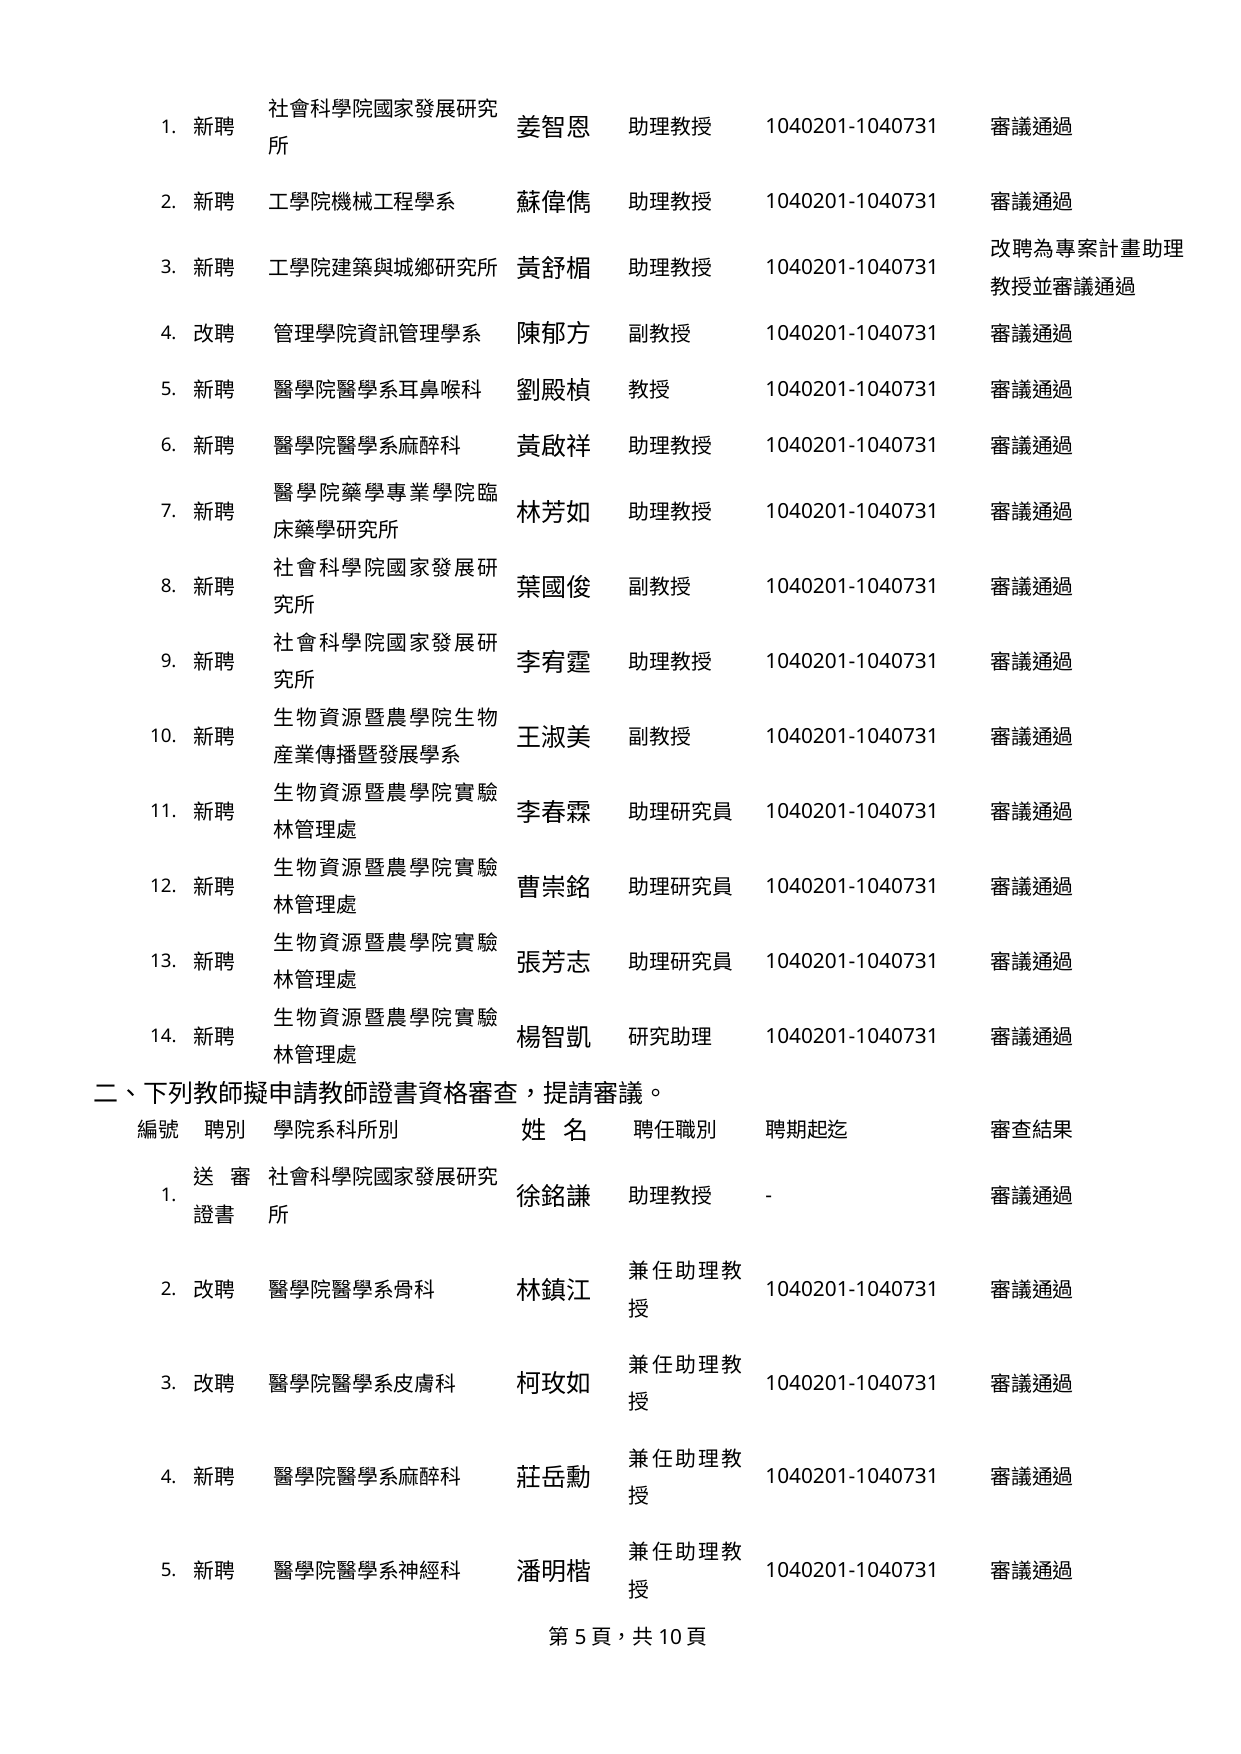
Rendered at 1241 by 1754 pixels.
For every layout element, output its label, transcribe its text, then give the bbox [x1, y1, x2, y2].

table_cell 1040201-1040731 [754, 1523, 979, 1616]
table_cell 劉殿楨 [510, 360, 622, 416]
table_cell 黃啟祥 [510, 416, 622, 473]
table_cell - [754, 1148, 979, 1241]
text 二、下列教師擬申請教師證書資格審查，提請審議。 [93, 1073, 1181, 1110]
table_cell 審議通過 [979, 623, 1195, 698]
table_cell 兼任助理教授 [623, 1429, 754, 1523]
table_header 編號 [131, 1110, 187, 1148]
table_cell 14. [131, 998, 187, 1073]
table_cell 研究助理 [623, 998, 754, 1073]
table_cell 助理教授 [623, 416, 754, 473]
table_cell 審議通過 [979, 923, 1195, 998]
table_cell 新聘 [188, 548, 262, 623]
table_cell 新聘 [188, 473, 262, 548]
table_header 學院系科所別 [263, 1110, 510, 1148]
table_header 審查結果 [979, 1110, 1195, 1148]
table_cell 新聘 [188, 698, 262, 773]
table_cell 葉國俊 [510, 548, 622, 623]
table_cell 助理教授 [623, 79, 754, 173]
table_cell 兼任助理教授 [623, 1523, 754, 1616]
table_cell 審議通過 [979, 473, 1195, 548]
table_cell 助理研究員 [623, 848, 754, 923]
table_cell 新聘 [188, 923, 262, 998]
table_cell 李宥霆 [510, 623, 622, 698]
table_cell 審議通過 [979, 416, 1195, 473]
table_cell 莊岳勳 [510, 1429, 622, 1523]
table_cell 1040201-1040731 [754, 416, 979, 473]
table_cell 管理學院資訊管理學系 [263, 304, 510, 360]
table_cell 4. [131, 1429, 187, 1523]
table_cell 新聘 [188, 623, 262, 698]
table_cell 柯玫如 [510, 1335, 622, 1429]
table_cell 1040201-1040731 [754, 304, 979, 360]
table_cell 12. [131, 848, 187, 923]
table_cell 生物資源暨農學院生物産業傳播暨發展學系 [263, 698, 510, 773]
table_cell 1040201-1040731 [754, 773, 979, 848]
table_cell 1040201-1040731 [754, 473, 979, 548]
table_cell 2. [131, 173, 187, 229]
table_cell 新聘 [188, 773, 262, 848]
table_cell 2. [131, 1241, 187, 1335]
table_cell 5. [131, 360, 187, 416]
table_cell 審議通過 [979, 698, 1195, 773]
table_cell 張芳志 [510, 923, 622, 998]
table_cell 林鎮江 [510, 1241, 622, 1335]
table_cell 新聘 [188, 229, 262, 304]
table_cell 工學院機械工程學系 [263, 173, 510, 229]
table_cell 1040201-1040731 [754, 548, 979, 623]
table_cell 1. [131, 79, 187, 173]
table_cell 社會科學院國家發展研究所 [263, 79, 510, 173]
table_cell 送審證書 [188, 1148, 262, 1241]
table_cell 1040201-1040731 [754, 698, 979, 773]
table_cell 副教授 [623, 304, 754, 360]
table_cell 審議通過 [979, 548, 1195, 623]
table_cell 兼任助理教授 [623, 1241, 754, 1335]
table_cell 1040201-1040731 [754, 173, 979, 229]
table_cell 11. [131, 773, 187, 848]
table_cell 醫學院醫學系皮膚科 [263, 1335, 510, 1429]
table_cell 生物資源暨農學院實驗林管理處 [263, 848, 510, 923]
table_cell 新聘 [188, 416, 262, 473]
table_cell 4. [131, 304, 187, 360]
table_cell 生物資源暨農學院實驗林管理處 [263, 773, 510, 848]
table_cell 審議通過 [979, 360, 1195, 416]
table_cell 10. [131, 698, 187, 773]
table_cell 審議通過 [979, 773, 1195, 848]
table_cell 改聘 [188, 304, 262, 360]
table_cell 1040201-1040731 [754, 79, 979, 173]
table_cell 醫學院醫學系神經科 [263, 1523, 510, 1616]
table_cell 3. [131, 1335, 187, 1429]
table_cell 社會科學院國家發展研究所 [263, 1148, 510, 1241]
table_cell 生物資源暨農學院實驗林管理處 [263, 998, 510, 1073]
table_cell 3. [131, 229, 187, 304]
table_cell 新聘 [188, 79, 262, 173]
table_cell 助理教授 [623, 623, 754, 698]
table_cell 1040201-1040731 [754, 1429, 979, 1523]
table_cell 1040201-1040731 [754, 623, 979, 698]
table_cell 醫學院藥學專業學院臨床藥學研究所 [263, 473, 510, 548]
table_cell 1040201-1040731 [754, 848, 979, 923]
table_cell 助理教授 [623, 229, 754, 304]
table_cell 醫學院醫學系麻醉科 [263, 1429, 510, 1523]
table_cell 審議通過 [979, 1335, 1195, 1429]
table_cell 助理教授 [623, 173, 754, 229]
table_cell 5. [131, 1523, 187, 1616]
table_cell 曹崇銘 [510, 848, 622, 923]
table_cell 9. [131, 623, 187, 698]
table_cell 7. [131, 473, 187, 548]
table_cell 新聘 [188, 173, 262, 229]
table_cell 8. [131, 548, 187, 623]
table_cell 改聘 [188, 1335, 262, 1429]
table_cell 社會科學院國家發展研究所 [263, 623, 510, 698]
table_cell 1040201-1040731 [754, 998, 979, 1073]
table_cell 改聘 [188, 1241, 262, 1335]
table_cell 改聘為專案計畫助理教授並審議通過 [979, 229, 1195, 304]
table_cell 潘明楷 [510, 1523, 622, 1616]
table_cell 6. [131, 416, 187, 473]
table_cell 審議通過 [979, 1523, 1195, 1616]
table_cell 助理教授 [623, 473, 754, 548]
table_cell 李春霖 [510, 773, 622, 848]
table_cell 審議通過 [979, 848, 1195, 923]
table_cell 審議通過 [979, 1241, 1195, 1335]
table_cell 審議通過 [979, 1429, 1195, 1523]
table_cell 助理研究員 [623, 773, 754, 848]
table_cell 蘇偉儁 [510, 173, 622, 229]
table_cell 審議通過 [979, 304, 1195, 360]
table_cell 醫學院醫學系骨科 [263, 1241, 510, 1335]
table_header 聘任職別 [623, 1110, 754, 1148]
table_cell 新聘 [188, 848, 262, 923]
table_cell 徐銘謙 [510, 1148, 622, 1241]
table_header 姓 名 [510, 1110, 622, 1148]
table_cell 社會科學院國家發展研究所 [263, 548, 510, 623]
table_cell 1040201-1040731 [754, 923, 979, 998]
table_cell 審議通過 [979, 173, 1195, 229]
table_cell 兼任助理教授 [623, 1335, 754, 1429]
table_cell 1. [131, 1148, 187, 1241]
table_cell 新聘 [188, 1523, 262, 1616]
table_cell 新聘 [188, 998, 262, 1073]
table_cell 助理教授 [623, 1148, 754, 1241]
table_cell 陳郁方 [510, 304, 622, 360]
table_cell 教授 [623, 360, 754, 416]
table_cell 副教授 [623, 548, 754, 623]
table_cell 醫學院醫學系耳鼻喉科 [263, 360, 510, 416]
table_cell 生物資源暨農學院實驗林管理處 [263, 923, 510, 998]
table_cell 新聘 [188, 1429, 262, 1523]
table_cell 1040201-1040731 [754, 1241, 979, 1335]
table_header 聘別 [188, 1110, 262, 1148]
table_cell 王淑美 [510, 698, 622, 773]
table_cell 1040201-1040731 [754, 360, 979, 416]
table_cell 審議通過 [979, 79, 1195, 173]
table_cell 姜智恩 [510, 79, 622, 173]
table_cell 1040201-1040731 [754, 1335, 979, 1429]
table_cell 黃舒楣 [510, 229, 622, 304]
table_cell 楊智凱 [510, 998, 622, 1073]
table_cell 1040201-1040731 [754, 229, 979, 304]
table_cell 13. [131, 923, 187, 998]
table_header 聘期起迄 [754, 1110, 979, 1148]
table_cell 審議通過 [979, 1148, 1195, 1241]
table_cell 副教授 [623, 698, 754, 773]
table_cell 林芳如 [510, 473, 622, 548]
table_cell 助理研究員 [623, 923, 754, 998]
table_cell 審議通過 [979, 998, 1195, 1073]
table_cell 工學院建築與城鄉研究所 [263, 229, 510, 304]
table_cell 新聘 [188, 360, 262, 416]
table_cell 醫學院醫學系麻醉科 [263, 416, 510, 473]
